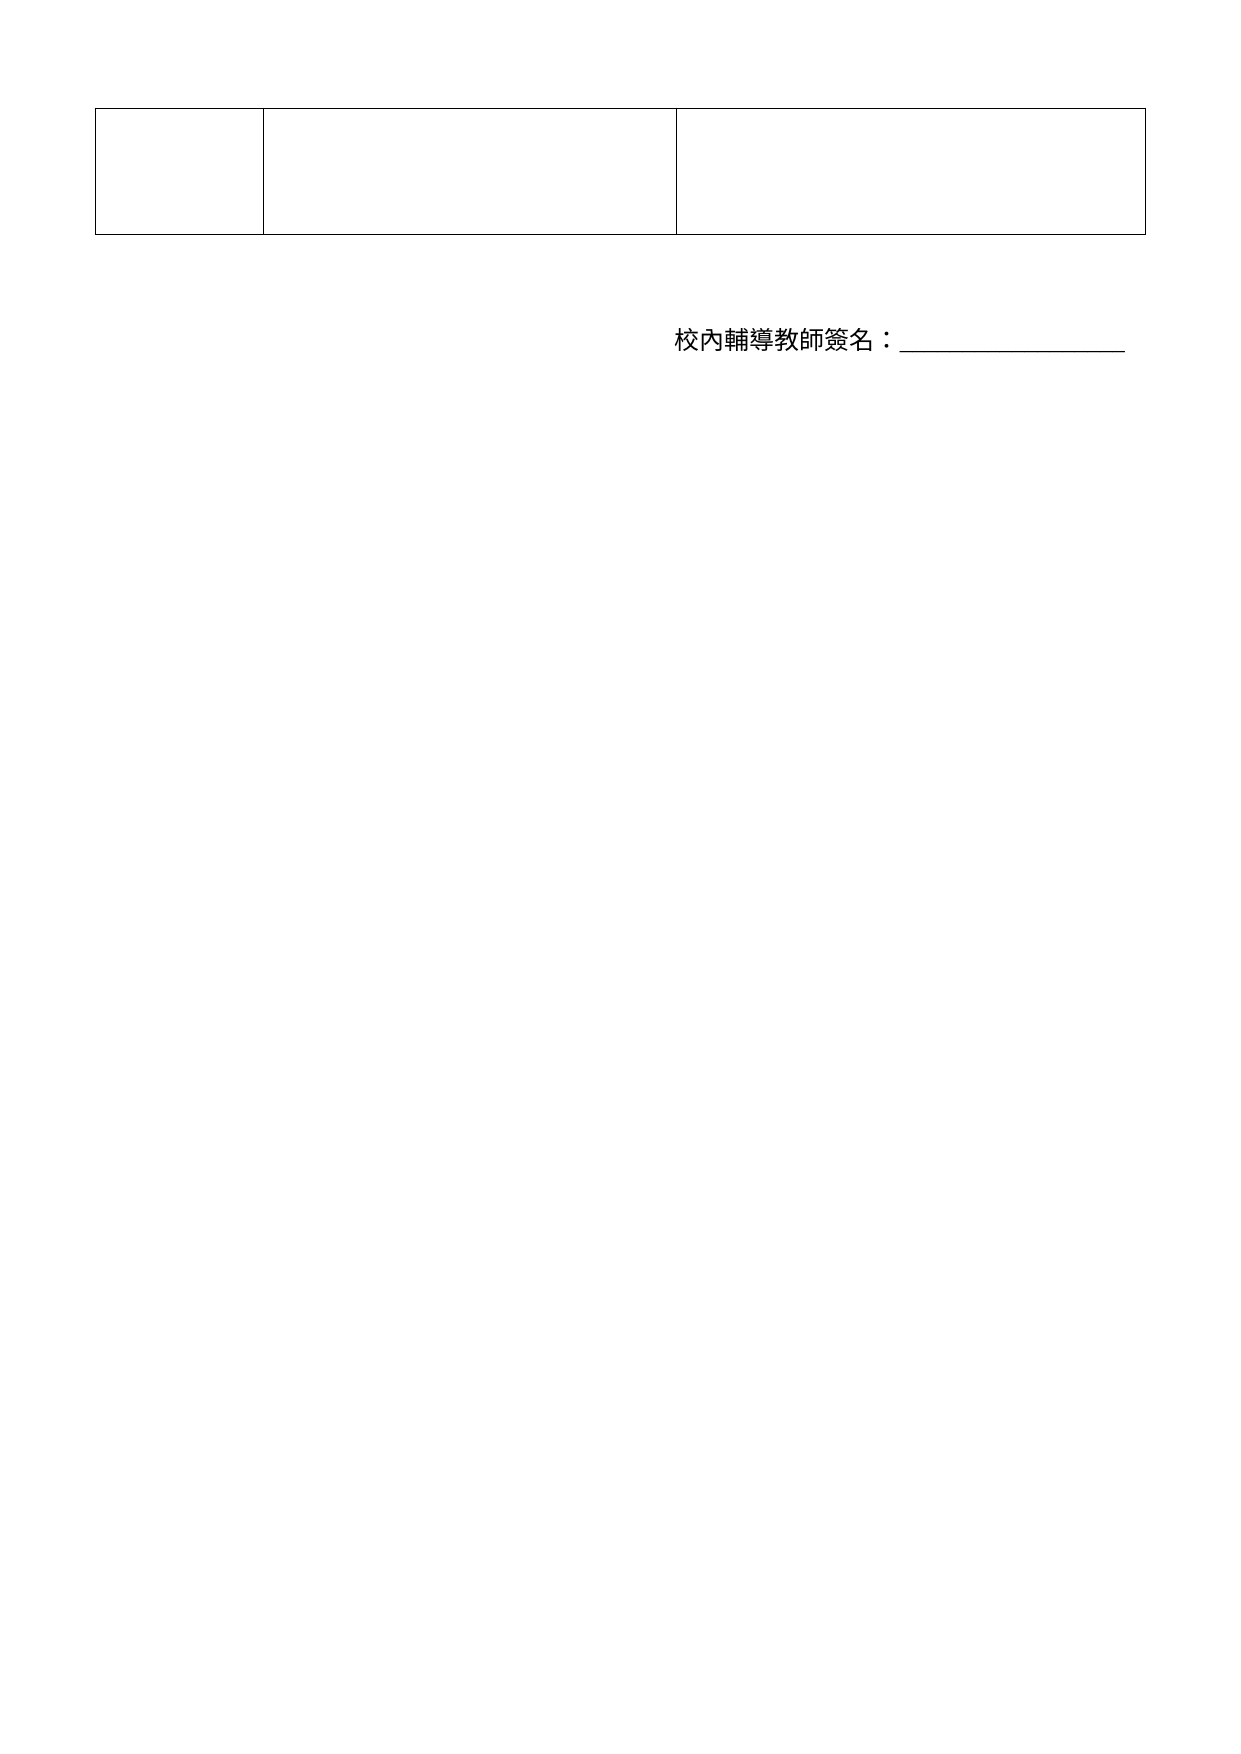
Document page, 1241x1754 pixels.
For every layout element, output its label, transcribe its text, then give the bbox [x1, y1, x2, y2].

text 校內輔導教師簽名：__________________ [0, 297, 1131, 360]
table_cell [264, 109, 676, 234]
table_cell [677, 109, 1145, 234]
table_cell [96, 109, 263, 234]
